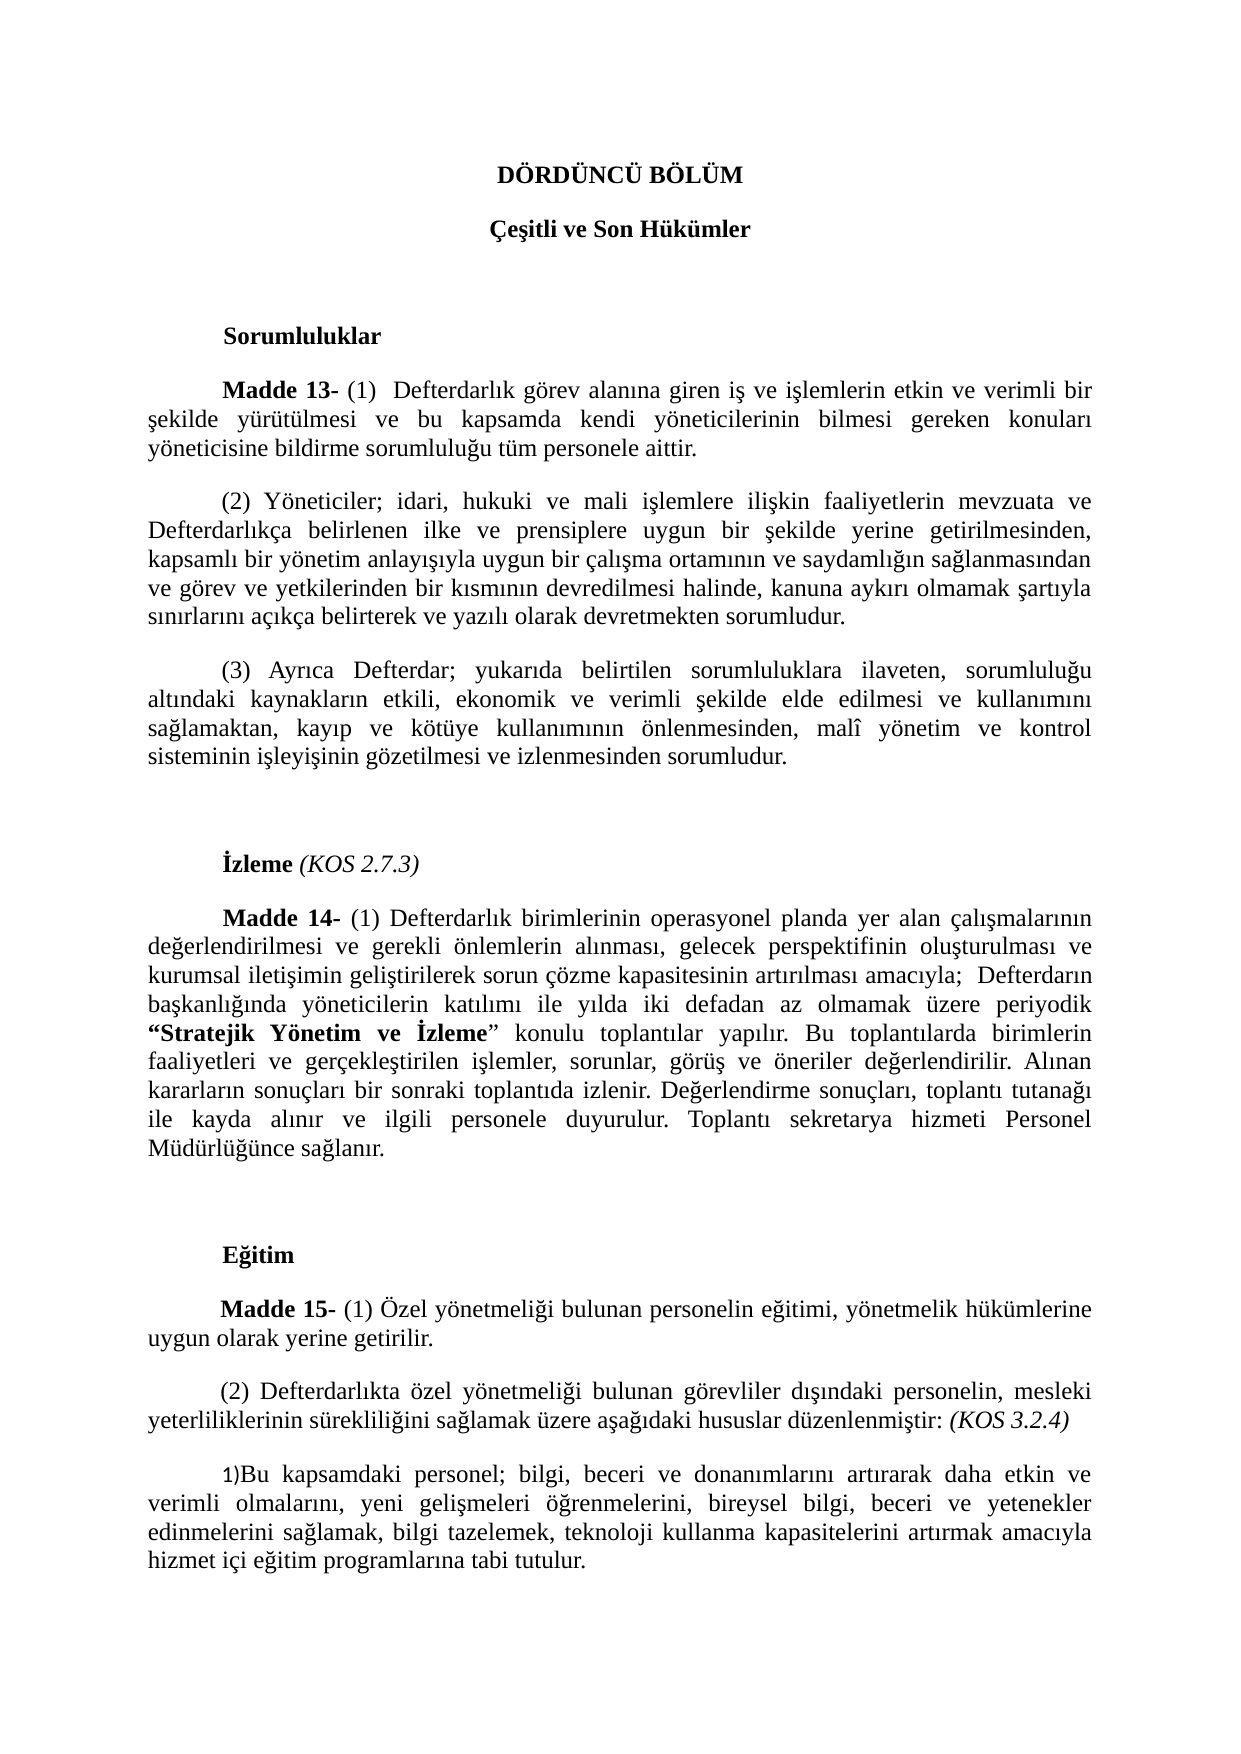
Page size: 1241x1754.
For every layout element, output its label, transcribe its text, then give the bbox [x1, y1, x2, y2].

list Bu kapsamdaki personel; bilgi, beceri ve donanımlarını artırarak daha etkin ve verimli olmalarını, yeni gelişmeleri öğrenmelerini, bireysel bilgi, beceri ve yetenekler edinmelerini sağlamak, bilgi tazelemek, teknoloji kullanma kapasitelerini artırmak amacıyla hizmet içi eğitim programlarına tabi tutulur. [148, 1459, 1093, 1574]
text (3) Ayrıca Defterdar; yukarıda belirtilen sorumluluklara ilaveten, sorumluluğu altındaki kaynakların etkili, ekonomik ve verimli şekilde elde edilmesi ve kullanımını sağlamaktan, kayıp ve kötüye kullanımının önlenmesinden, malî yönetim ve kontrol sisteminin işleyişinin gözetilmesi ve izlenmesinden sorumludur. [148, 655, 1093, 770]
text (2) Defterdarlıkta özel yönetmeliği bulunan görevliler dışındaki personelin, mesleki yeterliliklerinin sürekliliğini sağlamak üzere aşağıdaki hususlar düzenlenmiştir: (KOS 3.2.4) [148, 1376, 1093, 1434]
text Madde 15- (1) Özel yönetmeliği bulunan personelin eğitimi, yönetmelik hükümlerine uygun olarak yerine getirilir. [148, 1294, 1093, 1351]
text (2) Yöneticiler; idari, hukuki ve mali işlemlere ilişkin faaliyetlerin mevzuata ve Defterdarlıkça belirlenen ilke ve prensiplere uygun bir şekilde yerine getirilmesinden, kapsamlı bir yönetim anlayışıyla uygun bir çalışma ortamının ve saydamlığın sağlanmasından ve görev ve yetkilerinden bir kısmının devredilmesi halinde, kanuna aykırı olmamak şartıyla sınırlarını açıkça belirterek ve yazılı olarak devretmekten sorumludur. [148, 486, 1093, 630]
text İzleme (KOS 2.7.3) [222, 849, 1093, 878]
text Eğitim [222, 1240, 1093, 1269]
text Sorumluluklar [223, 321, 1093, 350]
text Madde 14- (1) Defterdarlık birimlerinin operasyonel planda yer alan çalışmalarının değerlendirilmesi ve gerekli önlemlerin alınması, gelecek perspektifinin oluşturulması ve kurumsal iletişimin geliştirilerek sorun çözme kapasitesinin artırılması amacıyla; Defterdarın başkanlığında yöneticilerin katılımı ile yılda iki defadan az olmamak üzere periyodik “Stratejik Yönetim ve İzleme” konulu toplantılar yapılır. Bu toplantılarda birimlerin faaliyetleri ve gerçekleştirilen işlemler, sorunlar, görüş ve öneriler değerlendirilir. Alınan kararların sonuçları bir sonraki toplantıda izlenir. Değerlendirme sonuçları, toplantı tutanağı ile kayda alınır ve ilgili personele duyurulur. Toplantı sekretarya hizmeti Personel Müdürlüğünce sağlanır. [148, 903, 1093, 1161]
text Madde 13- (1) Defterdarlık görev alanına giren iş ve işlemlerin etkin ve verimli bir şekilde yürütülmesi ve bu kapsamda kendi yöneticilerinin bilmesi gereken konuları yöneticisine bildirme sorumluluğu tüm personele aittir. [148, 375, 1093, 461]
text DÖRDÜNCÜ BÖLÜM [148, 160, 1093, 189]
text Çeşitli ve Son Hükümler [148, 214, 1093, 243]
